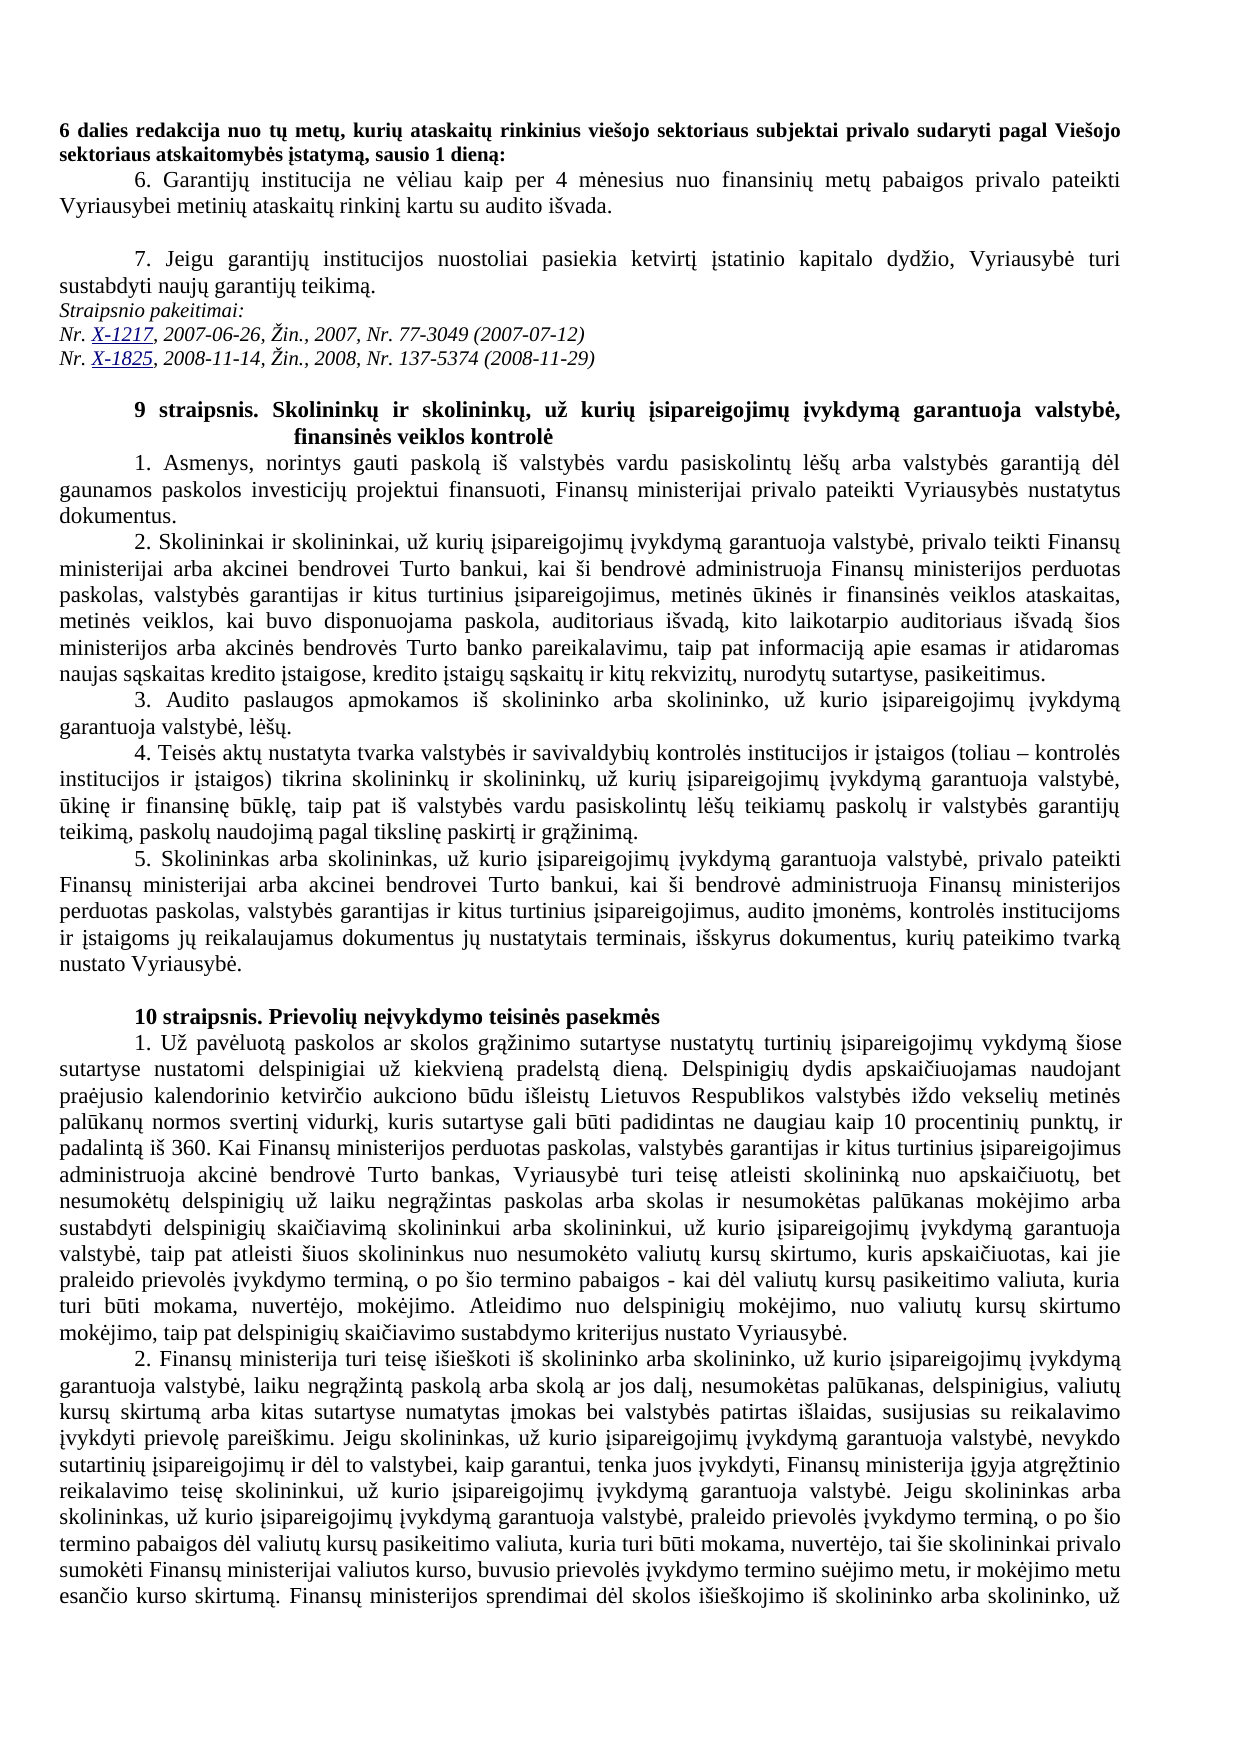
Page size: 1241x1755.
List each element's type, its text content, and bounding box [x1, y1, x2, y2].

text Straipsnio pakeitimai: [59, 298, 1122, 322]
text 5. Skolininkas arba skolininkas, už kurio įsipareigojimų įvykdymą garantuoja valstybė, privalo pateikti Finansų ministerijai arba akcinei bendrovei Turto bankui, kai ši bendrovė administruoja Finansų ministerijos perduotas paskolas, valstybės garantijas ir kitus turtinius įsipareigojimus, audito įmonėms, kontrolės institucijoms ir įstaigoms jų reikalaujamus dokumentus jų nustatytais terminais, išskyrus dokumentus, kurių pateikimo tvarką nustato Vyriausybė. [59, 844, 1122, 976]
text 10 straipsnis. Prievolių neįvykdymo teisinės pasekmės [59, 1003, 1122, 1029]
text 1. Asmenys, norintys gauti paskolą iš valstybės vardu pasiskolintų lėšų arba valstybės garantiją dėl gaunamos paskolos investicijų projektui finansuoti, Finansų ministerijai privalo pateikti Vyriausybės nustatytus dokumentus. [59, 449, 1122, 528]
text 9 straipsnis. Skolininkų ir skolininkų, už kurių įsipareigojimų įvykdymą garantuoja valstybė, finansinės veiklos kontrolė [134, 397, 1122, 449]
text 3. Audito paslaugos apmokamos iš skolininko arba skolininko, už kurio įsipareigojimų įvykdymą garantuoja valstybė, lėšų. [59, 686, 1122, 739]
text 1. Už pavėluotą paskolos ar skolos grąžinimo sutartyse nustatytų turtinių įsipareigojimų vykdymą šiose sutartyse nustatomi delspinigiai už kiekvieną pradelstą dieną. Delspinigių dydis apskaičiuojamas naudojant praėjusio kalendorinio ketvirčio aukciono būdu išleistų Lietuvos Respublikos valstybės iždo vekselių metinės palūkanų normos svertinį vidurkį, kuris sutartyse gali būti padidintas ne daugiau kaip 10 procentinių punktų, ir padalintą iš 360. Kai Finansų ministerijos perduotas paskolas, valstybės garantijas ir kitus turtinius įsipareigojimus administruoja akcinė bendrovė Turto bankas, Vyriausybė turi teisę atleisti skolininką nuo apskaičiuotų, bet nesumokėtų delspinigių už laiku negrąžintas paskolas arba skolas ir nesumokėtas palūkanas mokėjimo arba sustabdyti delspinigių skaičiavimą skolininkui arba skolininkui, už kurio įsipareigojimų įvykdymą garantuoja valstybė, taip pat atleisti šiuos skolininkus nuo nesumokėto valiutų kursų skirtumo, kuris apskaičiuotas, kai jie praleido prievolės įvykdymo terminą, o po šio termino pabaigos - kai dėl valiutų kursų pasikeitimo valiuta, kuria turi būti mokama, nuvertėjo, mokėjimo. Atleidimo nuo delspinigių mokėjimo, nuo valiutų kursų skirtumo mokėjimo, taip pat delspinigių skaičiavimo sustabdymo kriterijus nustato Vyriausybė. [59, 1029, 1122, 1345]
text 4. Teisės aktų nustatyta tvarka valstybės ir savivaldybių kontrolės institucijos ir įstaigos (toliau – kontrolės institucijos ir įstaigos) tikrina skolininkų ir skolininkų, už kurių įsipareigojimų įvykdymą garantuoja valstybė, ūkinę ir finansinę būklę, taip pat iš valstybės vardu pasiskolintų lėšų teikiamų paskolų ir valstybės garantijų teikimą, paskolų naudojimą pagal tikslinę paskirtį ir grąžinimą. [59, 739, 1122, 844]
text 7. Jeigu garantijų institucijos nuostoliai pasiekia ketvirtį įstatinio kapitalo dydžio, Vyriausybė turi sustabdyti naujų garantijų teikimą. [59, 245, 1122, 298]
text Nr. X-1825, 2008-11-14, Žin., 2008, Nr. 137-5374 (2008-11-29) [59, 346, 1122, 370]
text 6. Garantijų institucija ne vėliau kaip per 4 mėnesius nuo finansinių metų pabaigos privalo pateikti Vyriausybei metinių ataskaitų rinkinį kartu su audito išvada. [59, 166, 1122, 219]
text 2. Finansų ministerija turi teisę išieškoti iš skolininko arba skolininko, už kurio įsipareigojimų įvykdymą garantuoja valstybė, laiku negrąžintą paskolą arba skolą ar jos dalį, nesumokėtas palūkanas, delspinigius, valiutų kursų skirtumą arba kitas sutartyse numatytas įmokas bei valstybės patirtas išlaidas, susijusias su reikalavimo įvykdyti prievolę pareiškimu. Jeigu skolininkas, už kurio įsipareigojimų įvykdymą garantuoja valstybė, nevykdo sutartinių įsipareigojimų ir dėl to valstybei, kaip garantui, tenka juos įvykdyti, Finansų ministerija įgyja atgręžtinio reikalavimo teisę skolininkui, už kurio įsipareigojimų įvykdymą garantuoja valstybė. Jeigu skolininkas arba skolininkas, už kurio įsipareigojimų įvykdymą garantuoja valstybė, praleido prievolės įvykdymo terminą, o po šio termino pabaigos dėl valiutų kursų pasikeitimo valiuta, kuria turi būti mokama, nuvertėjo, tai šie skolininkai privalo sumokėti Finansų ministerijai valiutos kurso, buvusio prievolės įvykdymo termino suėjimo metu, ir mokėjimo metu esančio kurso skirtumą. Finansų ministerijos sprendimai dėl skolos išieškojimo iš skolininko arba skolininko, už [59, 1345, 1122, 1609]
text 6 dalies redakcija nuo tų metų, kurių ataskaitų rinkinius viešojo sektoriaus subjektai privalo sudaryti pagal Viešojo sektoriaus atskaitomybės įstatymą, sausio 1 dieną: [59, 118, 1122, 166]
text Nr. X-1217, 2007-06-26, Žin., 2007, Nr. 77-3049 (2007-07-12) [59, 322, 1122, 346]
text 2. Skolininkai ir skolininkai, už kurių įsipareigojimų įvykdymą garantuoja valstybė, privalo teikti Finansų ministerijai arba akcinei bendrovei Turto bankui, kai ši bendrovė administruoja Finansų ministerijos perduotas paskolas, valstybės garantijas ir kitus turtinius įsipareigojimus, metinės ūkinės ir finansinės veiklos ataskaitas, metinės veiklos, kai buvo disponuojama paskola, auditoriaus išvadą, kito laikotarpio auditoriaus išvadą šios ministerijos arba akcinės bendrovės Turto banko pareikalavimu, taip pat informaciją apie esamas ir atidaromas naujas sąskaitas kredito įstaigose, kredito įstaigų sąskaitų ir kitų rekvizitų, nurodytų sutartyse, pasikeitimus. [59, 528, 1122, 686]
